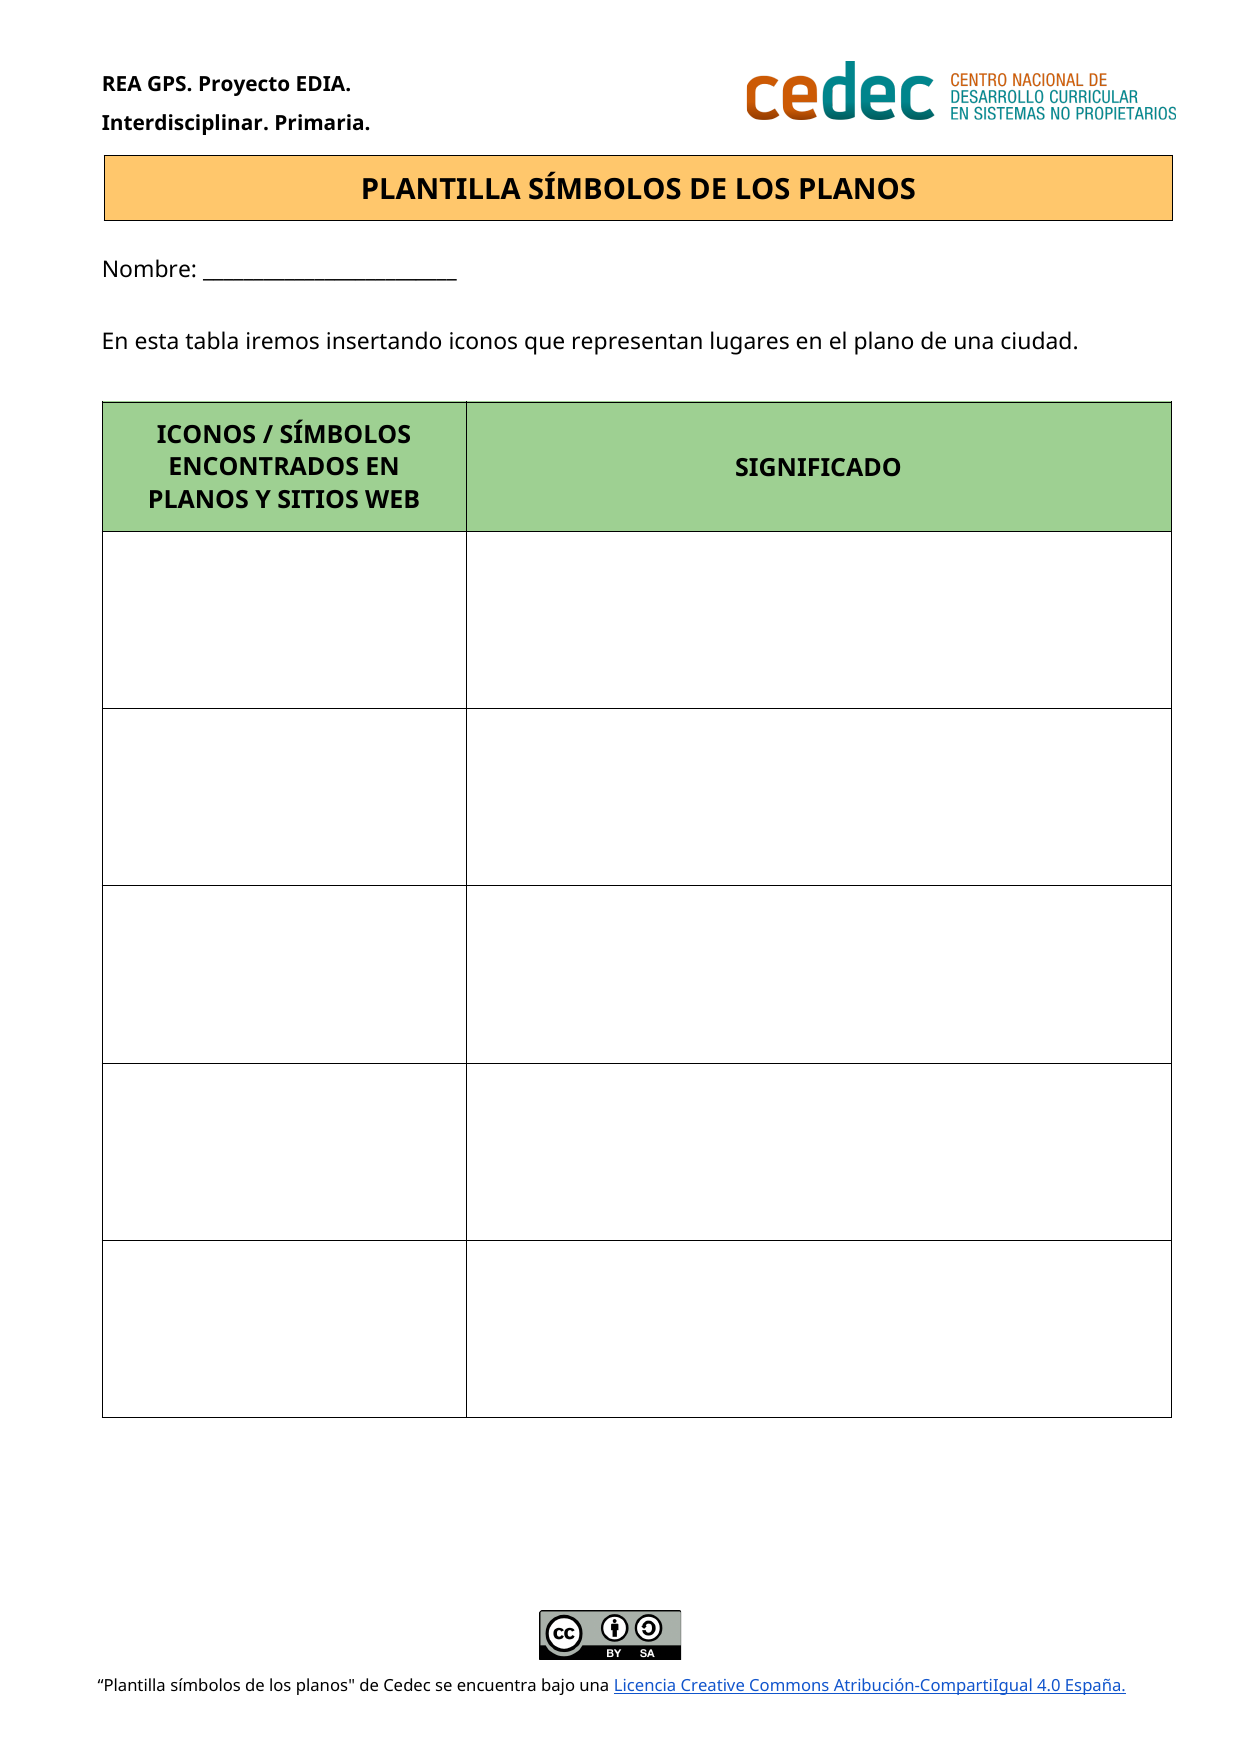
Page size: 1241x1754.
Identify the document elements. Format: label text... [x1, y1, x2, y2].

table_cell [103, 709, 466, 885]
text Nombre: _________________________ [102, 253, 1163, 284]
table_cell [103, 1241, 466, 1417]
text En esta tabla iremos insertando iconos que representan lugares en el plano de una ciudad. [101, 325, 1152, 356]
table_header PLANTILLA SÍMBOLOS DE LOS PLANOS [105, 156, 1172, 220]
table_cell [103, 532, 466, 708]
table_cell [467, 709, 1171, 885]
picture [746, 61, 1176, 120]
table_header SIGNIFICADO [467, 403, 1171, 531]
table_header ICONOS / SÍMBOLOS ENCONTRADOS EN PLANOS Y SITIOS WEB [103, 403, 466, 531]
table_cell [103, 1064, 466, 1240]
picture [539, 1610, 682, 1660]
table_cell [467, 1064, 1171, 1240]
table_cell [467, 1241, 1171, 1417]
table_cell [467, 886, 1171, 1063]
table_cell [467, 532, 1171, 708]
table_cell [103, 886, 466, 1063]
